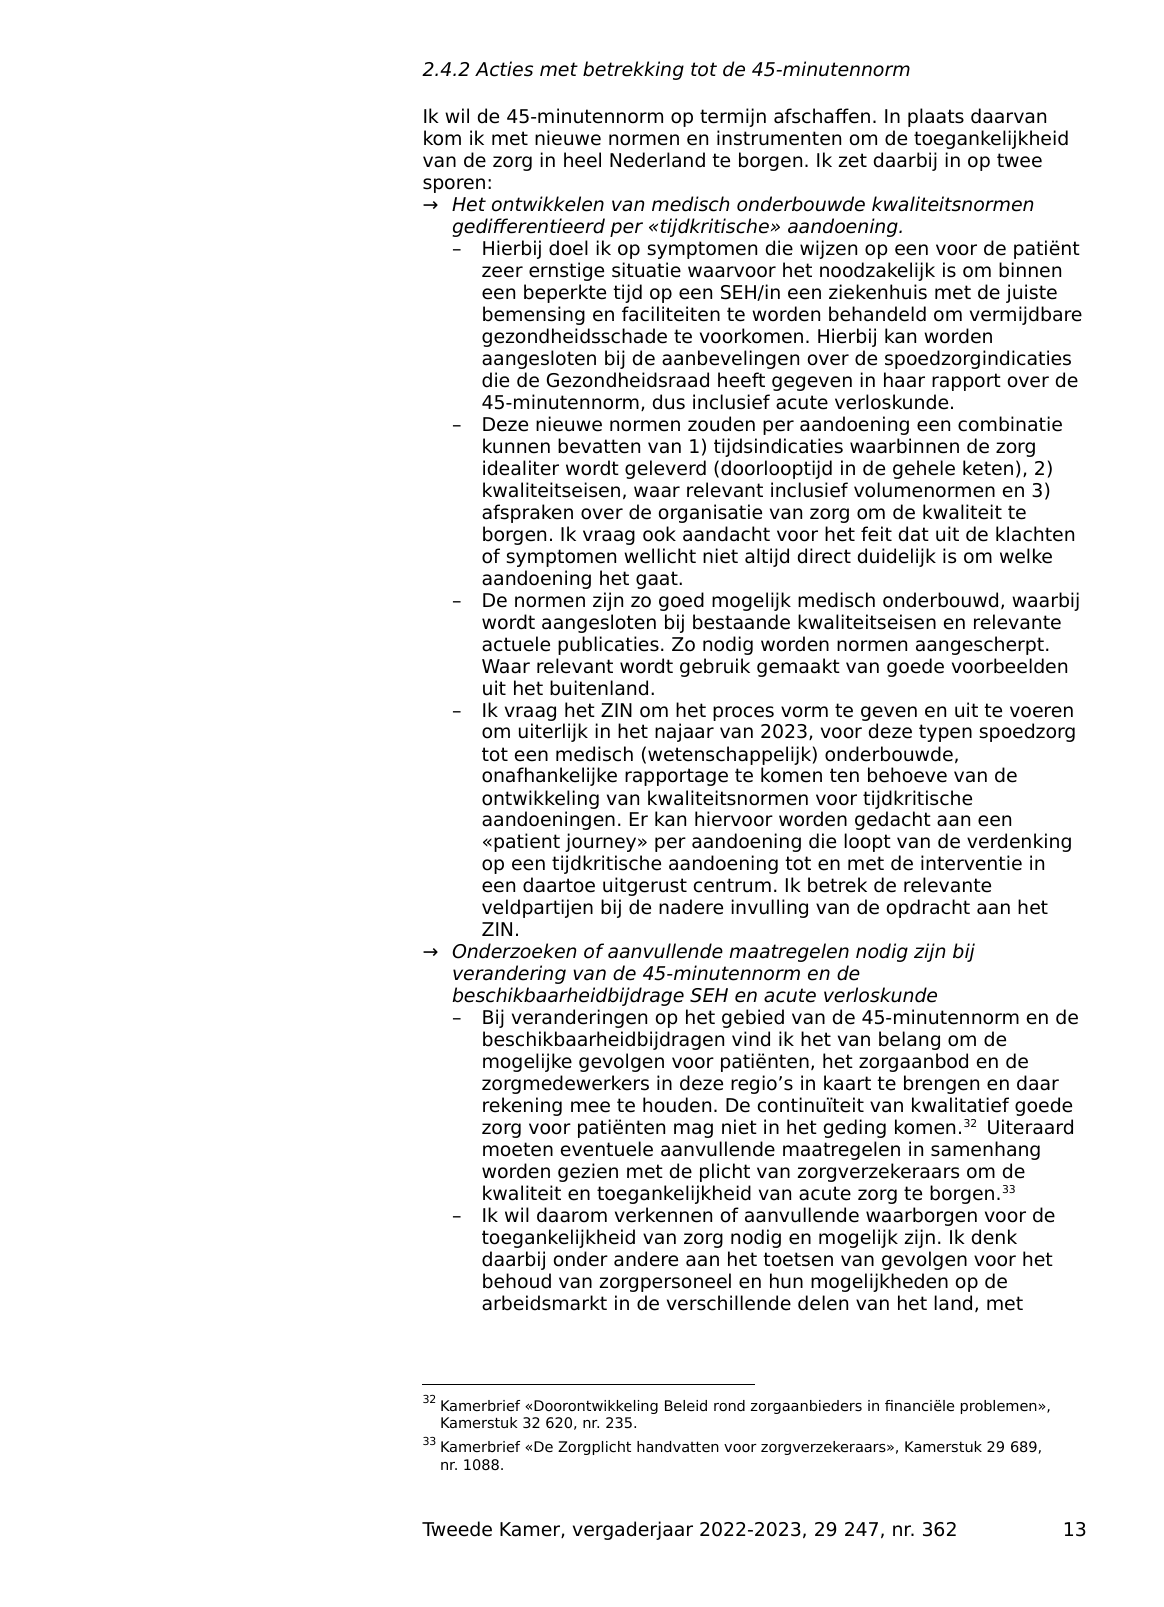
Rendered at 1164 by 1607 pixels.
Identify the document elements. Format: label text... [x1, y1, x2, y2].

text – Ik wil daarom verkennen of aanvullende waarborgen voor de toegankelijkheid van zorg nodig en mogelijk zijn. Ik denk daarbij onder andere aan het toetsen van gevolgen voor het behoud van zorgpersoneel en hun mogelijkheden op de arbeidsmarkt in de verschillende delen van het land, met [452, 1205, 1087, 1315]
text → Onderzoeken of aanvullende maatregelen nodig zijn bij verandering van de 45-minutennorm en de beschikbaarheidbijdrage SEH en acute verloskunde [422, 941, 1087, 1007]
text → Het ontwikkelen van medisch onderbouwde kwaliteitsnormen gedifferentieerd per «tijdkritische» aandoening. [422, 194, 1087, 238]
text Ik wil de 45-minutennorm op termijn afschaffen. In plaats daarvan kom ik met nieuwe normen en instrumenten om de toegankelijkheid van de zorg in heel Nederland te borgen. Ik zet daarbij in op twee sporen: [422, 106, 1087, 194]
subtitle 2.4.2 Acties met betrekking tot de 45-minutennorm [422, 59, 1087, 81]
text – Hierbij doel ik op symptomen die wijzen op een voor de patiënt zeer ernstige situatie waarvoor het noodzakelijk is om binnen een beperkte tijd op een SEH/in een ziekenhuis met de juiste bemensing en faciliteiten te worden behandeld om vermijdbare gezondheidsschade te voorkomen. Hierbij kan worden aangesloten bij de aanbevelingen over de spoedzorgindicaties die de Gezondheidsraad heeft gegeven in haar rapport over de 45-minutennorm, dus inclusief acute verloskunde. [452, 238, 1087, 414]
text Kamerbrief «Doorontwikkeling Beleid rond zorgaanbieders in financiële problemen», Kamerstuk 32 620, nr. 235. [422, 1393, 1087, 1432]
text Kamerbrief «De Zorgplicht handvatten voor zorgverzekeraars», Kamerstuk 29 689, nr. 1088. [422, 1435, 1087, 1474]
text – De normen zijn zo goed mogelijk medisch onderbouwd, waarbij wordt aangesloten bij bestaande kwaliteitseisen en relevante actuele publicaties. Zo nodig worden normen aangescherpt. Waar relevant wordt gebruik gemaakt van goede voorbeelden uit het buitenland. [452, 589, 1087, 699]
text – Bij veranderingen op het gebied van de 45-minutennorm en de beschikbaarheidbijdragen vind ik het van belang om de mogelijke gevolgen voor patiënten, het zorgaanbod en de zorgmedewerkers in deze regio’s in kaart te brengen en daar rekening mee te houden. De continuïteit van kwalitatief goede zorg voor patiënten mag niet in het geding komen. Uiteraard moeten eventuele aanvullende maatregelen in samenhang worden gezien met de plicht van zorgverzekeraars om de kwaliteit en toegankelijkheid van acute zorg te borgen. [452, 1007, 1087, 1205]
text – Deze nieuwe normen zouden per aandoening een combinatie kunnen bevatten van 1) tijdsindicaties waarbinnen de zorg idealiter wordt geleverd (doorlooptijd in de gehele keten), 2) kwaliteitseisen, waar relevant inclusief volumenormen en 3) afspraken over de organisatie van zorg om de kwaliteit te borgen. Ik vraag ook aandacht voor het feit dat uit de klachten of symptomen wellicht niet altijd direct duidelijk is om welke aandoening het gaat. [452, 414, 1087, 589]
text – Ik vraag het ZIN om het proces vorm te geven en uit te voeren om uiterlijk in het najaar van 2023, voor deze typen spoedzorg tot een medisch (wetenschappelijk) onderbouwde, onafhankelijke rapportage te komen ten behoeve van de ontwikkeling van kwaliteitsnormen voor tijdkritische aandoeningen. Er kan hiervoor worden gedacht aan een «patient journey» per aandoening die loopt van de verdenking op een tijdkritische aandoening tot en met de interventie in een daartoe uitgerust centrum. Ik betrek de relevante veldpartijen bij de nadere invulling van de opdracht aan het ZIN. [452, 699, 1087, 941]
